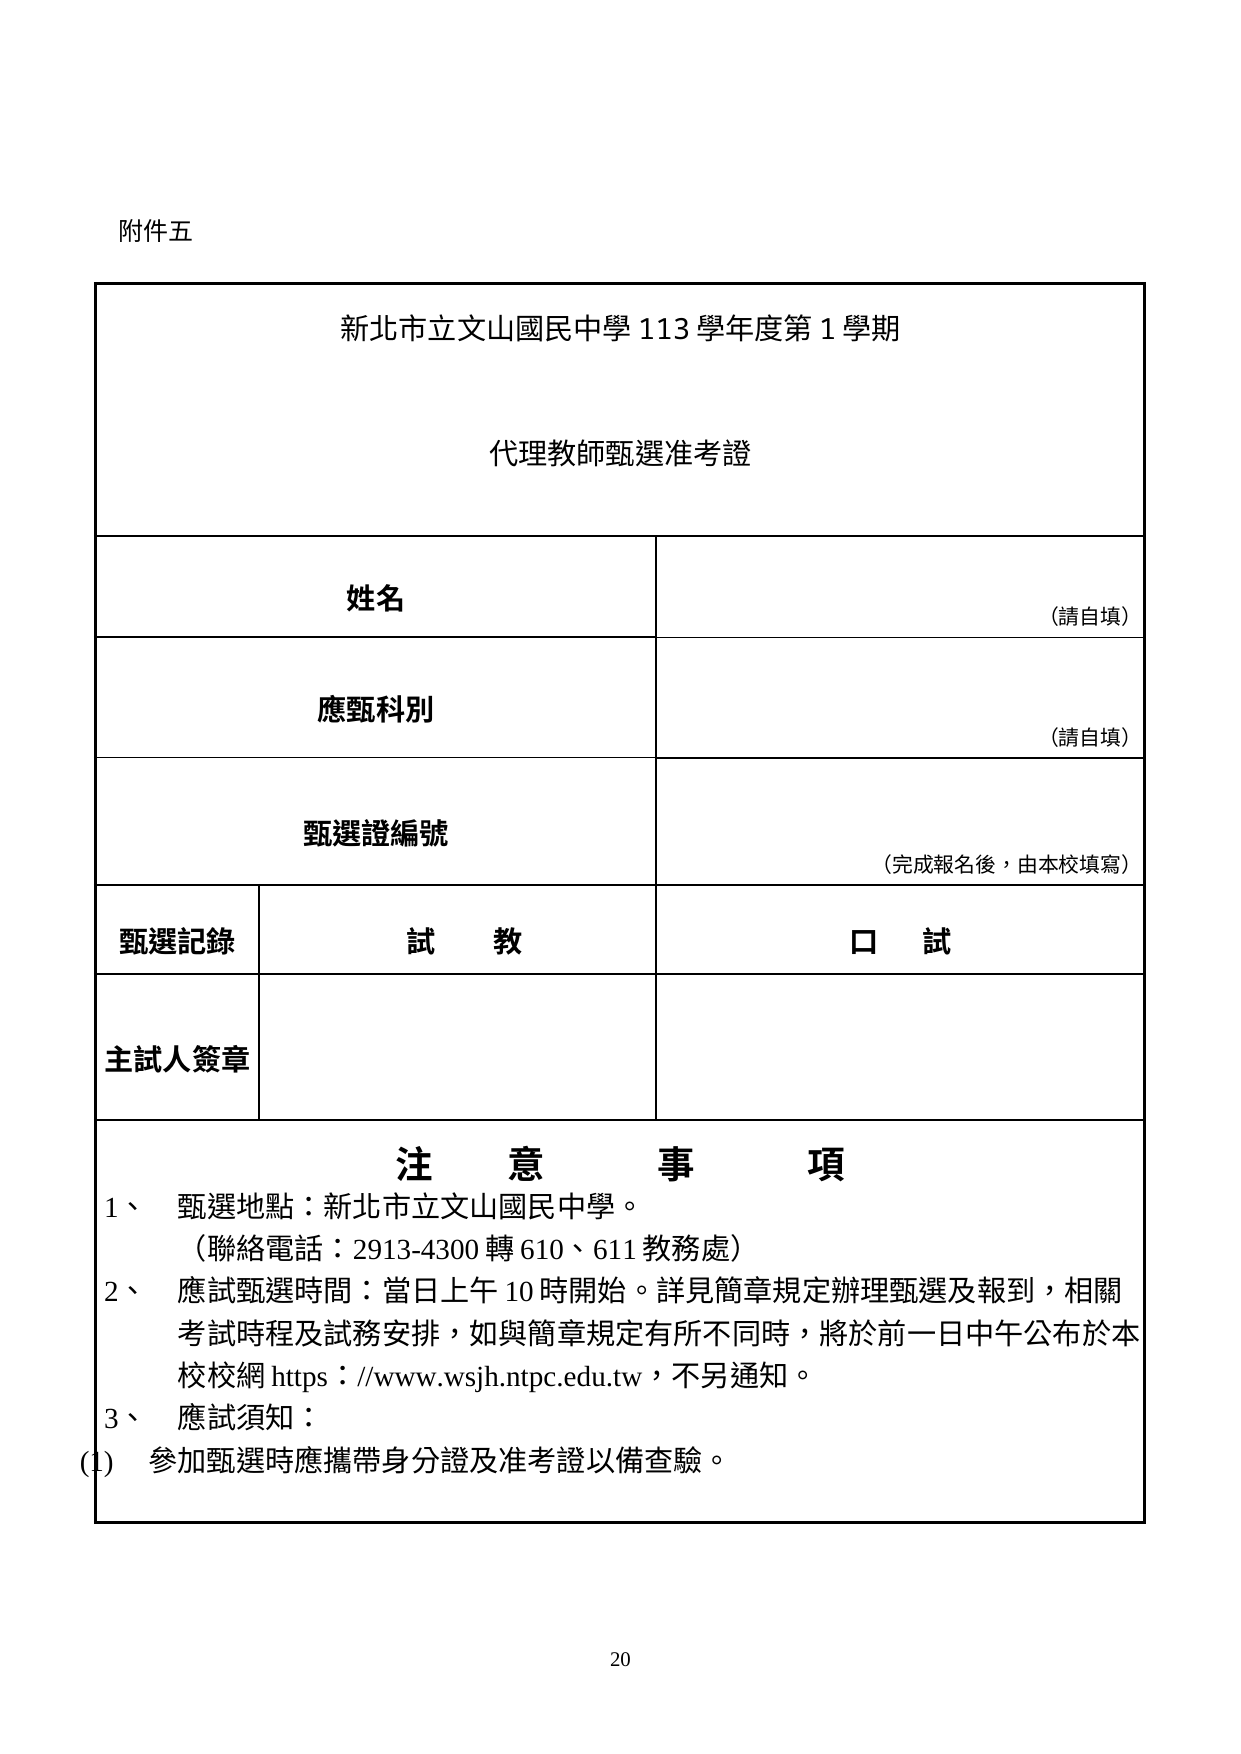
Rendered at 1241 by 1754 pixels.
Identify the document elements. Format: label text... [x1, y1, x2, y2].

table_header 新北市立文山國民中學113學年度第1學期 代理教師甄選准考證 [97, 285, 1143, 535]
table_cell 注 意 事 項 甄選地點：新北市立文山國民中學。 （聯絡電話：2913-4300轉610、611教務處） 應試甄選時間：當日上午10時開始。詳見簡章規定辦理甄選及報到，相關考試時程及試務安排，如與簡章規定有所不同時，將於前一日中午公布於本校校網https：//www.wsjh.ntpc.edu.tw，不另通知。 應試須知： 參加甄選時應攜帶身分證及准考證以備查驗。 考試應試人員經唱名三次未到者取消應試資格。 其他事項請詳閱甄選簡章。 如遇天然災害為人力所不能抗拒需延期時，請依本校公告日期另行應試，請來電查詢或自行上網查詢，本校不另行通知。 甄選結果將於甄選當日晚上7時前公告於本校網站。 [97, 1121, 1143, 1521]
table_cell （請自填） [657, 537, 1143, 636]
text 附件五 [118, 211, 1122, 248]
table_cell [260, 975, 655, 1119]
table_cell 姓名 [97, 537, 655, 636]
table_cell 試 教 [260, 886, 655, 973]
table_cell 口 試 [657, 886, 1143, 973]
table_cell 甄選記錄 [97, 886, 258, 973]
table_cell [657, 975, 1143, 1119]
table_cell 應甄科別 [97, 638, 655, 757]
table_cell （完成報名後，由本校填寫） [657, 759, 1143, 884]
table_cell 甄選證編號 [97, 758, 655, 884]
table_cell 主試人簽章 [97, 975, 258, 1119]
table_cell （請自填） [657, 638, 1143, 757]
